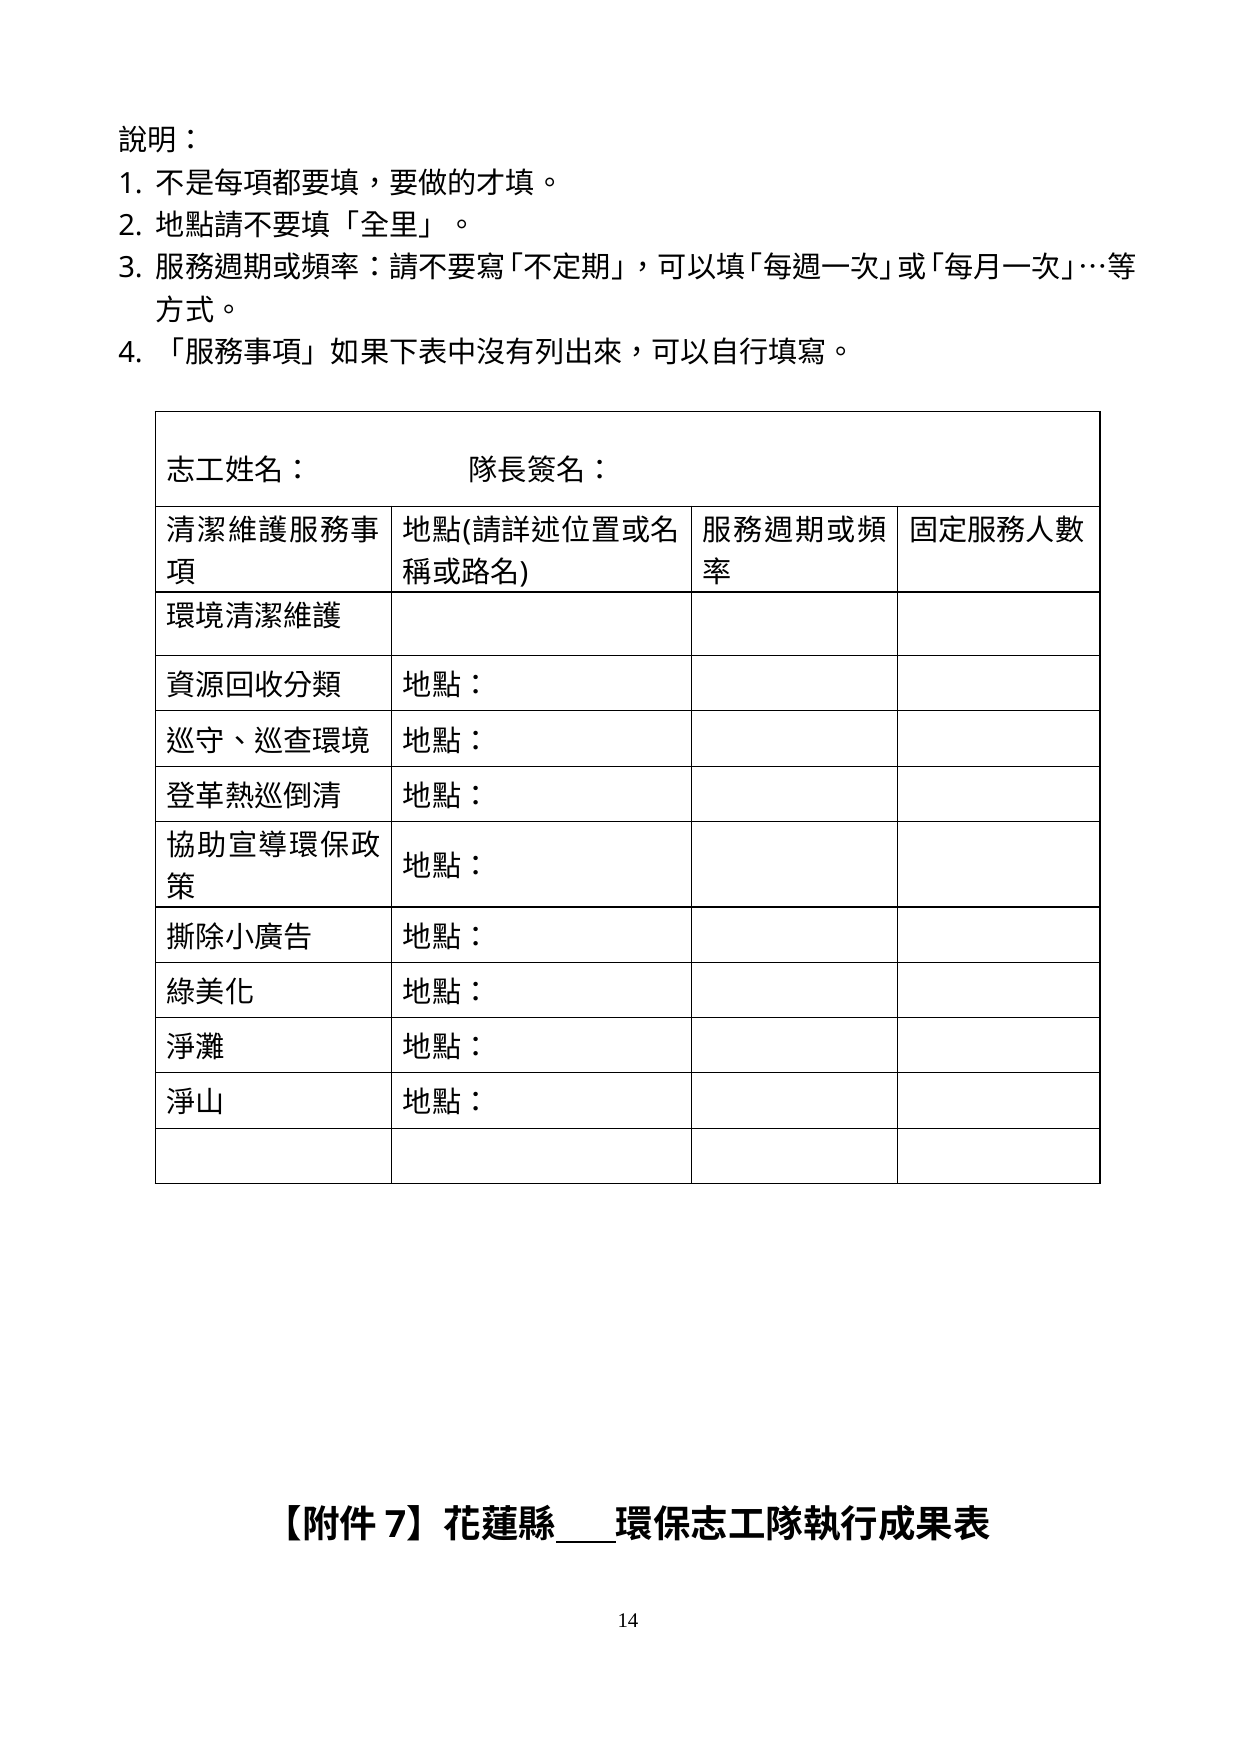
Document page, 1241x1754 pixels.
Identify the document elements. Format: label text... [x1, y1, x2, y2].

table_cell [898, 1018, 1099, 1072]
table_cell 固定服務人數 [898, 507, 1099, 591]
text 說明： [118, 117, 1137, 159]
table_cell [898, 711, 1099, 766]
table_cell 環境清潔維護 [156, 593, 391, 655]
table_cell [392, 593, 691, 655]
table_cell [898, 963, 1099, 1017]
table_cell 地點： [392, 822, 691, 906]
table_cell [898, 1073, 1099, 1127]
table_cell [692, 767, 897, 821]
table_cell [898, 593, 1099, 655]
table_cell 綠美化 [156, 963, 391, 1017]
table_cell 資源回收分類 [156, 656, 391, 710]
table_cell [898, 656, 1099, 710]
list 地點請不要填「全里」。 [118, 202, 1137, 244]
table_cell [692, 1073, 897, 1127]
table_header 志工姓名： 隊長簽名： [156, 412, 1099, 506]
table_cell [692, 656, 897, 710]
table_cell [692, 711, 897, 766]
table_cell 淨山 [156, 1073, 391, 1127]
table_cell [898, 1129, 1099, 1183]
table_cell 地點： [392, 767, 691, 821]
list 「服務事項」如果下表中沒有列出來，可以自行填寫。 [118, 329, 1137, 371]
table_cell [692, 593, 897, 655]
table_cell 服務週期或頻率 [692, 507, 897, 591]
text 【附件7】花蓮縣 環保志工隊執行成果表 [118, 1484, 1137, 1559]
table_cell [898, 822, 1099, 906]
table_cell 地點： [392, 908, 691, 962]
list 不是每項都要填，要做的才填。 [118, 159, 1137, 202]
list 服務週期或頻率：請不要寫「不定期」，可以填「每週一次」或「每月一次」…等方式。 [118, 244, 1137, 329]
table_cell [692, 1129, 897, 1183]
table_cell [898, 767, 1099, 821]
table_cell 地點： [392, 711, 691, 766]
table_cell [692, 963, 897, 1017]
table_cell 巡守、巡查環境 [156, 711, 391, 766]
table_cell [692, 822, 897, 906]
table_cell 地點(請詳述位置或名稱或路名) [392, 507, 691, 591]
table_cell [898, 908, 1099, 962]
table_cell 清潔維護服務事項 [156, 507, 391, 591]
table_cell 地點： [392, 1018, 691, 1072]
table_cell 地點： [392, 1073, 691, 1127]
table_cell 協助宣導環保政策 [156, 822, 391, 906]
table_cell 撕除小廣告 [156, 908, 391, 962]
table_cell [156, 1129, 391, 1183]
table_cell 登革熱巡倒清 [156, 767, 391, 821]
table_cell [692, 908, 897, 962]
table_cell 地點： [392, 963, 691, 1017]
table_cell 淨灘 [156, 1018, 391, 1072]
table_cell [692, 1018, 897, 1072]
table_cell 地點： [392, 656, 691, 710]
table_cell [392, 1129, 691, 1183]
